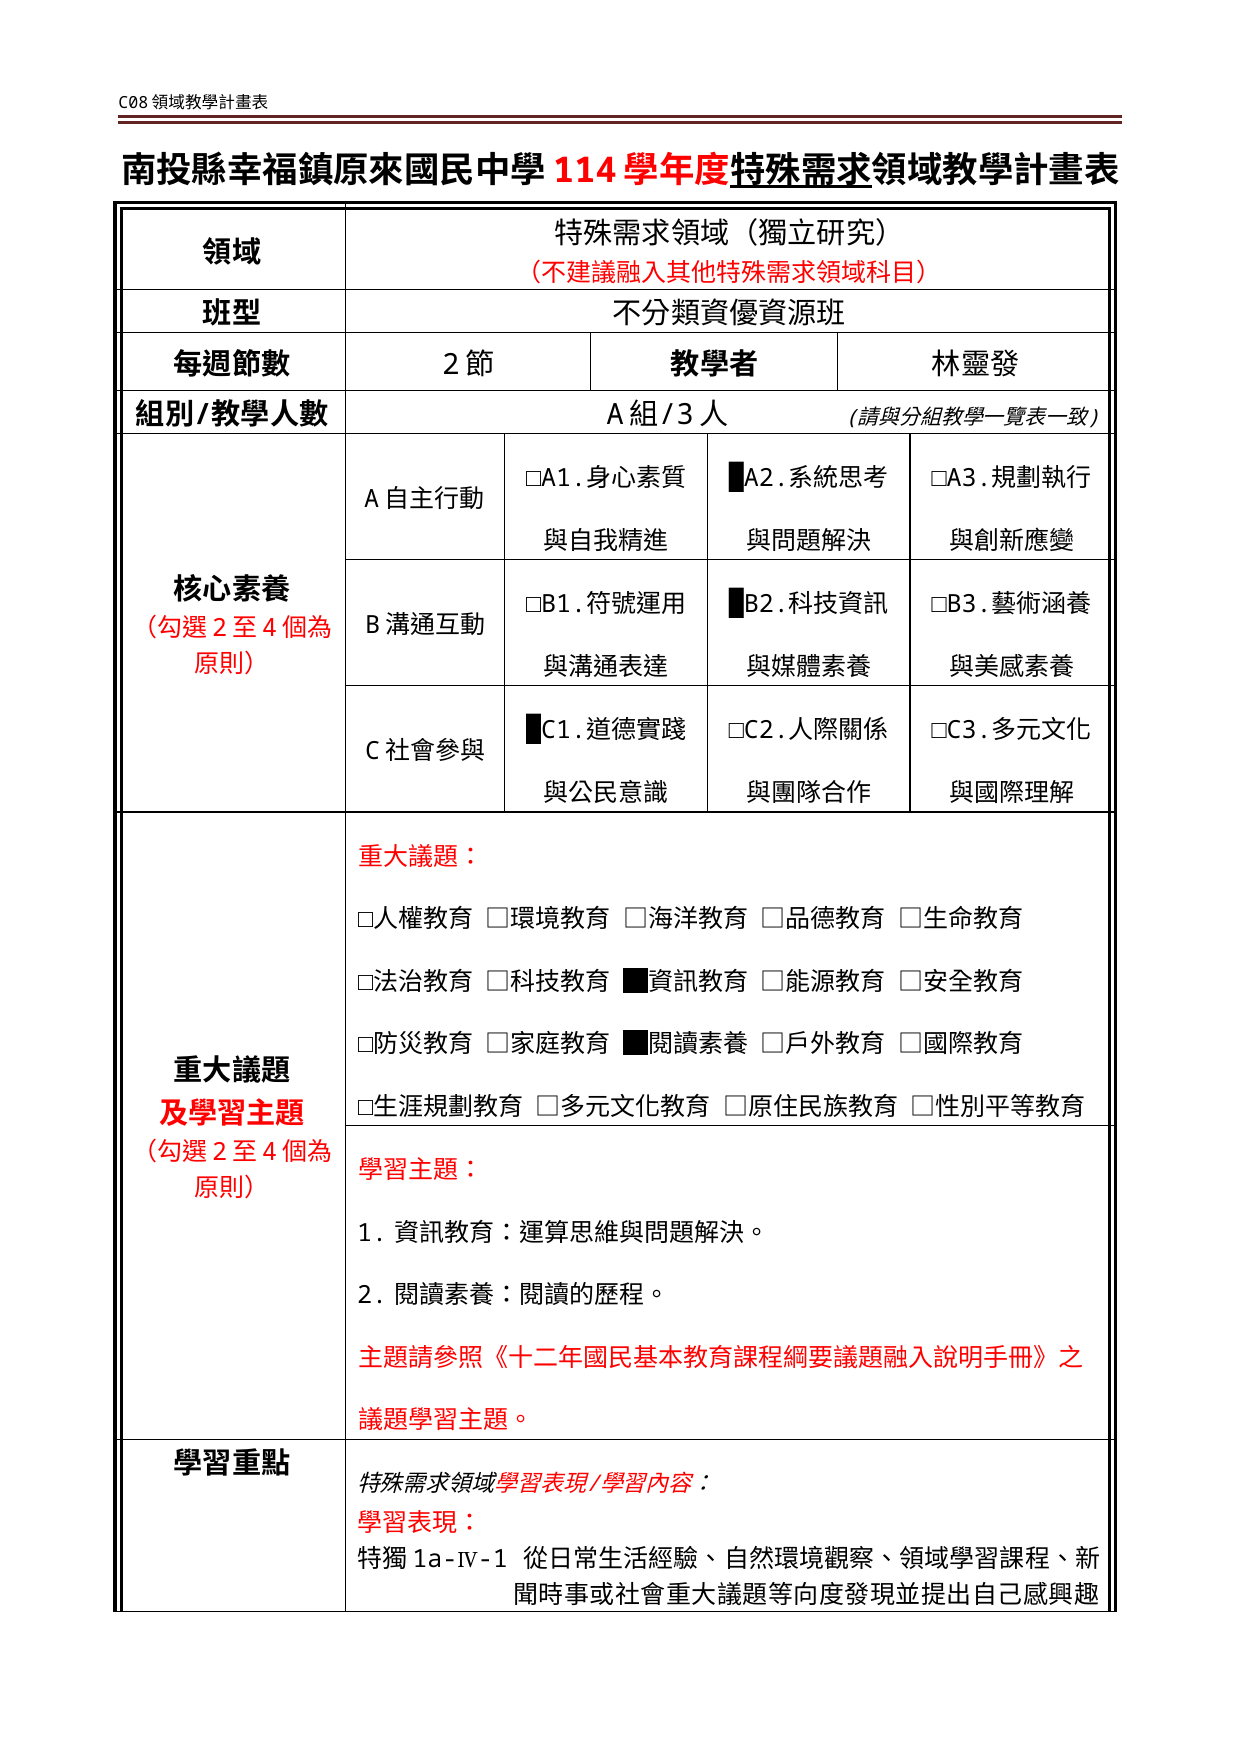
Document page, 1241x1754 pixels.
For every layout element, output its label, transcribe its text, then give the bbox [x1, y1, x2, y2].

table_cell 組別/教學人數 [123, 391, 345, 433]
table_cell 教學者 [591, 333, 837, 390]
table_cell 重大議題： □人權教育 □環境教育 □海洋教育 □品德教育 □生命教育 □法治教育 □科技教育 █資訊教育 □能源教育 □安全教育 □防災教育 □家庭教育 █閱讀素養 □戶外教育 □國際教育 □生涯規劃教育 □多元文化教育 □原住民族教育 □性別平等教育 [346, 813, 1108, 1125]
table_cell □B1.符號運用與溝通表達 [505, 560, 707, 685]
table_cell 學習重點 [123, 1440, 345, 1611]
table_cell A組/3人 (請與分組教學一覽表一致) [346, 391, 1108, 433]
table_cell 學習主題： 資訊教育：運算思維與問題解決。 閱讀素養：閱讀的歷程。 主題請參照《十二年國民基本教育課程綱要議題融入說明手冊》之議題學習主題。 [346, 1126, 1108, 1438]
table_cell B溝通互動 [346, 560, 504, 685]
table_cell □C3.多元文化與國際理解 [911, 686, 1108, 811]
table_header 領域 [118, 204, 345, 289]
table_cell █B2.科技資訊與媒體素養 [708, 560, 909, 685]
text 南投縣幸福鎮原來國民中學114學年度特殊需求領域教學計畫表 [118, 125, 1122, 188]
table_cell C社會參與 [346, 686, 504, 811]
table_header 特殊需求領域（獨立研究） （不建議融入其他特殊需求領域科目） [346, 204, 1113, 289]
table_cell □A3.規劃執行與創新應變 [911, 434, 1108, 559]
table_cell 班型 [123, 290, 345, 332]
table_cell █C1.道德實踐與公民意識 [505, 686, 707, 811]
table_cell □A1.身心素質與自我精進 [505, 434, 707, 559]
table_cell □C2.人際關係與團隊合作 [708, 686, 909, 811]
table_cell 重大議題 及學習主題 （勾選2至4個為原則） [123, 813, 345, 1438]
table_cell 不分類資優資源班 [346, 290, 1108, 332]
table_cell 2節 [346, 333, 590, 390]
table_cell A自主行動 [346, 434, 504, 559]
table_cell 特殊需求領域學習表現/學習內容： 學習表現： 特獨1a-Ⅳ-1 從日常生活經驗、自然環境觀察、領域學習課程、新聞時事或社會重大議題等向度發現並提出自己感興趣 [346, 1440, 1108, 1611]
table_cell █A2.系統思考與問題解決 [708, 434, 909, 559]
table_cell 林靈發 [838, 333, 1108, 390]
table_cell 核心素養 （勾選2至4個為原則） [123, 434, 345, 811]
table_cell □B3.藝術涵養與美感素養 [911, 560, 1108, 685]
table_cell 每週節數 [123, 333, 345, 390]
